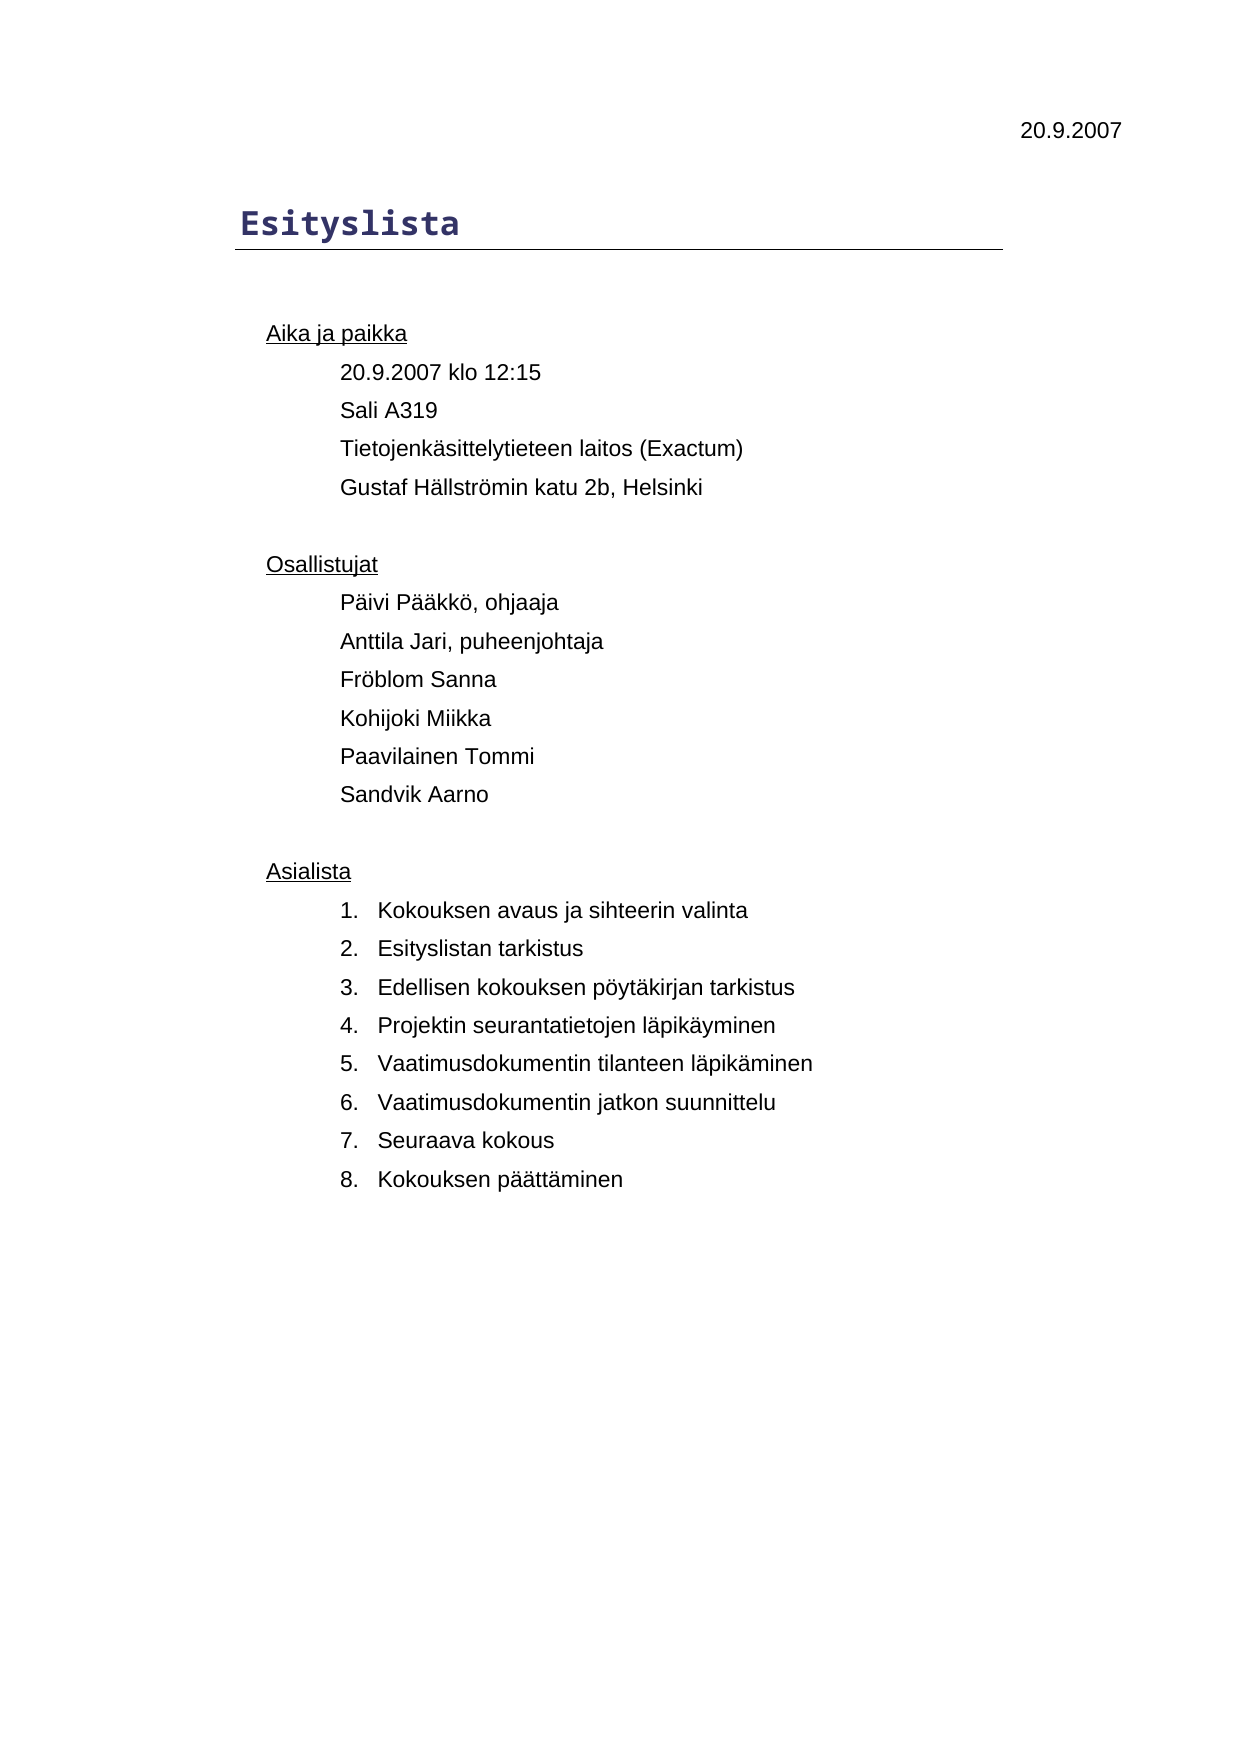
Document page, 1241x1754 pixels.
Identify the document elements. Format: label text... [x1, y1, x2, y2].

text Fröblom Sanna [266, 667, 1122, 692]
list Kokouksen avaus ja sihteerin valinta [340, 897, 1122, 923]
list Esityslistan tarkistus [340, 936, 1122, 961]
list Edellisen kokouksen pöytäkirjan tarkistus [340, 974, 1122, 1000]
text Osallistujat [266, 551, 1122, 577]
list Vaatimusdokumentin tilanteen läpikäminen [340, 1051, 1122, 1077]
text Anttila Jari, puheenjohtaja [266, 628, 1122, 654]
text Sandvik Aarno [266, 782, 1122, 808]
text Paavilainen Tommi [266, 744, 1122, 769]
text 20.9.2007 [118, 118, 1122, 144]
text 20.9.2007 klo 12:15 [266, 359, 1122, 385]
text Päivi Pääkkö, ohjaaja [266, 590, 1122, 616]
text Aika ja paikka [266, 321, 1122, 346]
text Asialista [266, 859, 1122, 884]
text Gustaf Hällströmin katu 2b, Helsinki [266, 474, 1122, 500]
list Kokouksen päättäminen [340, 1166, 1122, 1192]
list Seuraava kokous [340, 1128, 1122, 1154]
text Sali A319 [266, 398, 1122, 423]
list Vaatimusdokumentin jatkon suunnittelu [340, 1089, 1122, 1115]
text Kohijoki Miikka [266, 705, 1122, 731]
text Esityslista [235, 195, 1003, 249]
text Tietojenkäsittelytieteen laitos (Exactum) [266, 436, 1122, 462]
list Projektin seurantatietojen läpikäyminen [340, 1013, 1122, 1038]
